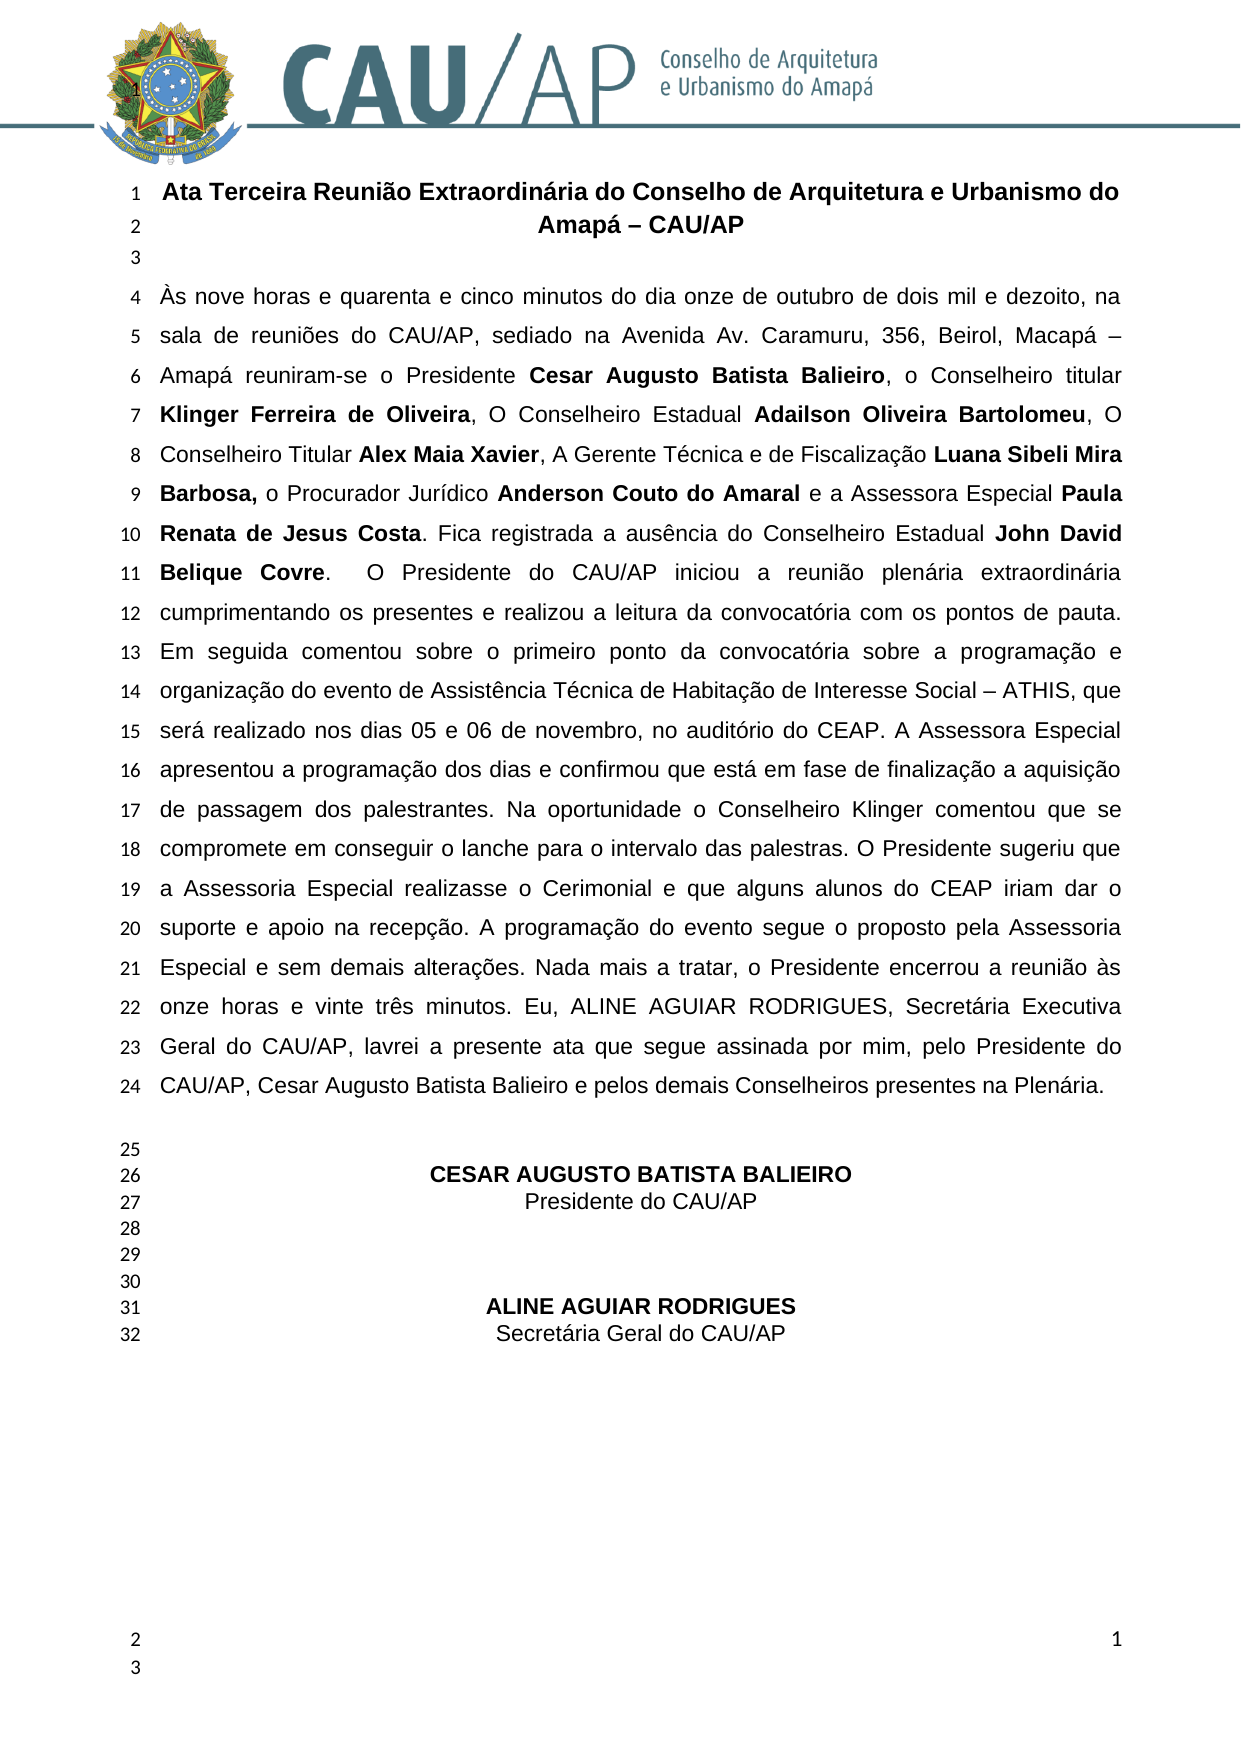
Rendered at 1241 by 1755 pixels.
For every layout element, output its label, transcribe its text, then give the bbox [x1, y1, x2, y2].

text Ata Terceira Reunião Extraordinária do Conselho de Arquitetura e Urbanismo do Amapá – CAU/AP [159, 185, 1122, 239]
text CESAR AUGUSTO BATISTA BALIEIRO [159, 1161, 1122, 1188]
text ALINE AGUIAR RODRIGUES [159, 1293, 1122, 1319]
text Secretária Geral do CAU/AP [159, 1319, 1122, 1346]
text Às nove horas e quarenta e cinco minutos do dia onze de outubro de dois mil e dezoito, na sala de reuniões do CAU/AP, sediado na Avenida Av. Caramuru, 356, Beirol, Macapá – Amapá reuniram-se o Presidente Cesar Augusto Batista Balieiro, o Conselheiro titular Klinger Ferreira de Oliveira, O Conselheiro Estadual Adailson Oliveira Bartolomeu, O Conselheiro Titular Alex Maia Xavier, A Gerente Técnica e de Fiscalização Luana Sibeli Mira Barbosa, o Procurador Jurídico Anderson Couto do Amaral e a Assessora Especial Paula Renata de Jesus Costa. Fica registrada a ausência do Conselheiro Estadual John David Belique Covre. O Presidente do CAU/AP iniciou a reunião plenária extraordinária cumprimentando os presentes e realizou a leitura da convocatória com os pontos de pauta. Em seguida comentou sobre o primeiro ponto da convocatória sobre a programação e organização do evento de Assistência Técnica de Habitação de Interesse Social – ATHIS, que será realizado nos dias 05 e 06 de novembro, no auditório do CEAP. A Assessora Especial apresentou a programação dos dias e confirmou que está em fase de finalização a aquisição de passagem dos palestrantes. Na oportunidade o Conselheiro Klinger comentou que se compromete em conseguir o lanche para o intervalo das palestras. O Presidente sugeriu que a Assessoria Especial realizasse o Cerimonial e que alguns alunos do CEAP iriam dar o suporte e apoio na recepção. A programação do evento segue o proposto pela Assessoria Especial e sem demais alterações. Nada mais a tratar, o Presidente encerrou a reunião às onze horas e vinte três minutos. Eu, ALINE AGUIAR RODRIGUES, Secretária Executiva Geral do CAU/AP, lavrei a presente ata que segue assinada por mim, pelo Presidente do CAU/AP, Cesar Augusto Batista Balieiro e pelos demais Conselheiros presentes na Plenária. [159, 283, 1122, 1099]
text Presidente do CAU/AP [159, 1188, 1122, 1214]
